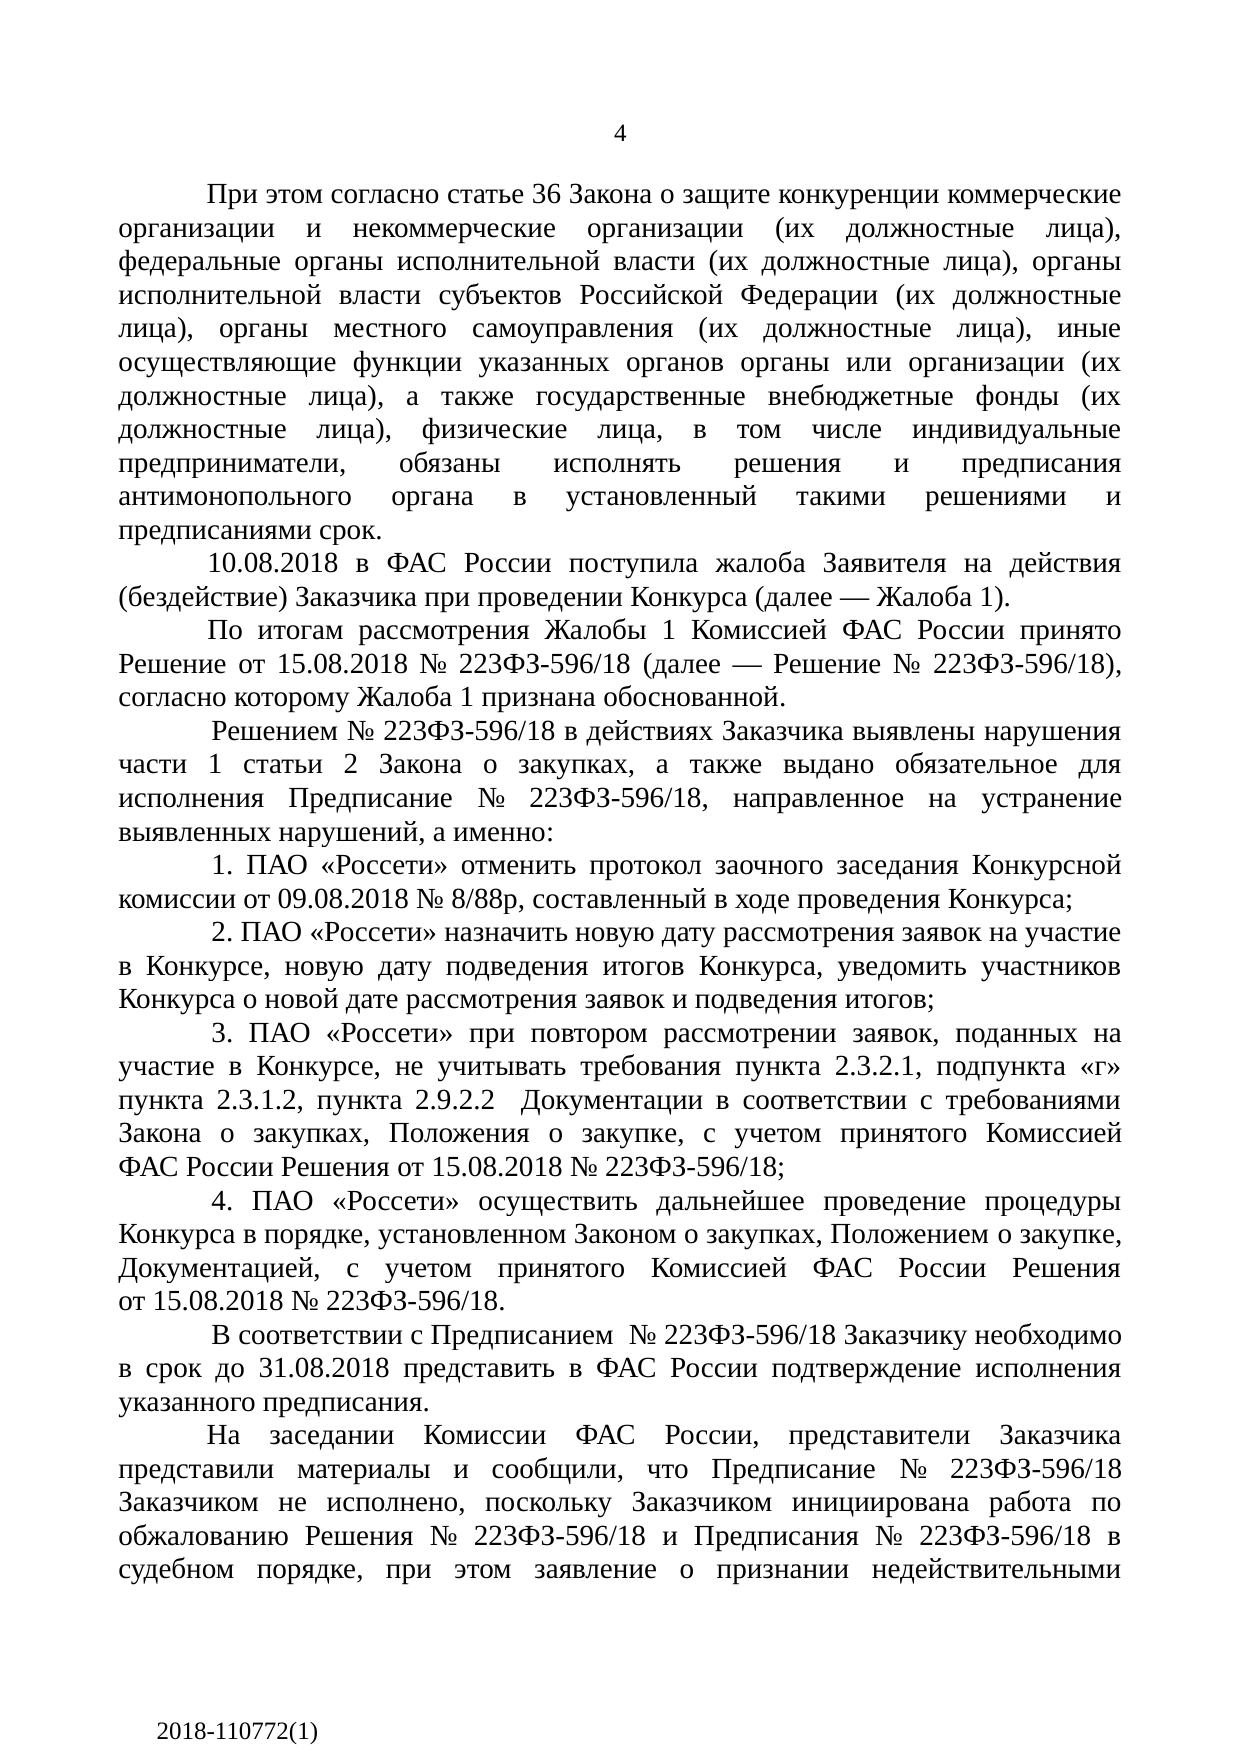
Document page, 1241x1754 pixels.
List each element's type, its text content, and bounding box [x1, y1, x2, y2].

text 10.08.2018 в ФАС России поступила жалоба Заявителя на действия (бездействие) Заказчика при проведении Конкурса (далее — Жалоба 1). [118, 545, 1122, 612]
text По итогам рассмотрения Жалобы 1 Комиссией ФАС России принято Решение от 15.08.2018 № 223ФЗ-596/18 (далее — Решение № 223ФЗ-596/18), согласно которому Жалоба 1 признана обоснованной. [118, 612, 1122, 713]
text В соответствии с Предписанием № 223ФЗ-596/18 Заказчику необходимо в срок до 31.08.2018 представить в ФАС России подтверждение исполнения указанного предписания. [118, 1317, 1122, 1417]
text 1. ПАО «Россети» отменить протокол заочного заседания Конкурсной комиссии от 09.08.2018 № 8/88р, составленный в ходе проведения Конкурса; [118, 847, 1122, 914]
text 3. ПАО «Россети» при повтором рассмотрении заявок, поданных на участие в Конкурсе, не учитывать требования пункта 2.3.2.1, подпункта «г» пункта 2.3.1.2, пункта 2.9.2.2 Документации в соответствии с требованиями Закона о закупках, Положения о закупке, с учетом принятого Комиссией ФАС России Решения от 15.08.2018 № 223ФЗ-596/18; [118, 1015, 1122, 1183]
text При этом согласно статье 36 Закона о защите конкуренции коммерческие организации и некоммерческие организации (их должностные лица), федеральные органы исполнительной власти (их должностные лица), органы исполнительной власти субъектов Российской Федерации (их должностные лица), органы местного самоуправления (их должностные лица), иные осуществляющие функции указанных органов органы или организации (их должностные лица), а также государственные внебюджетные фонды (их должностные лица), физические лица, в том числе индивидуальные предприниматели, обязаны исполнять решения и предписания антимонопольного органа в установленный такими решениями и предписаниями срок. [118, 176, 1122, 545]
text На заседании Комиссии ФАС России, представители Заказчика представили материалы и сообщили, что Предписание № 223ФЗ-596/18 Заказчиком не исполнено, поскольку Заказчиком инициирована работа по обжалованию Решения № 223ФЗ-596/18 и Предписания № 223ФЗ-596/18 в судебном порядке, при этом заявление о признании недействительными [118, 1417, 1122, 1585]
text Решением № 223ФЗ-596/18 в действиях Заказчика выявлены нарушения части 1 статьи 2 Закона о закупках, а также выдано обязательное для исполнения Предписание № 223ФЗ-596/18, направленное на устранение выявленных нарушений, а именно: [118, 713, 1122, 847]
text 4. ПАО «Россети» осуществить дальнейшее проведение процедуры Конкурса в порядке, установленном Законом о закупках, Положением о закупке, Документацией, с учетом принятого Комиссией ФАС России Решения от 15.08.2018 № 223ФЗ-596/18. [118, 1183, 1122, 1317]
text 2. ПАО «Россети» назначить новую дату рассмотрения заявок на участие в Конкурсе, новую дату подведения итогов Конкурса, уведомить участников Конкурса о новой дате рассмотрения заявок и подведения итогов; [118, 914, 1122, 1015]
